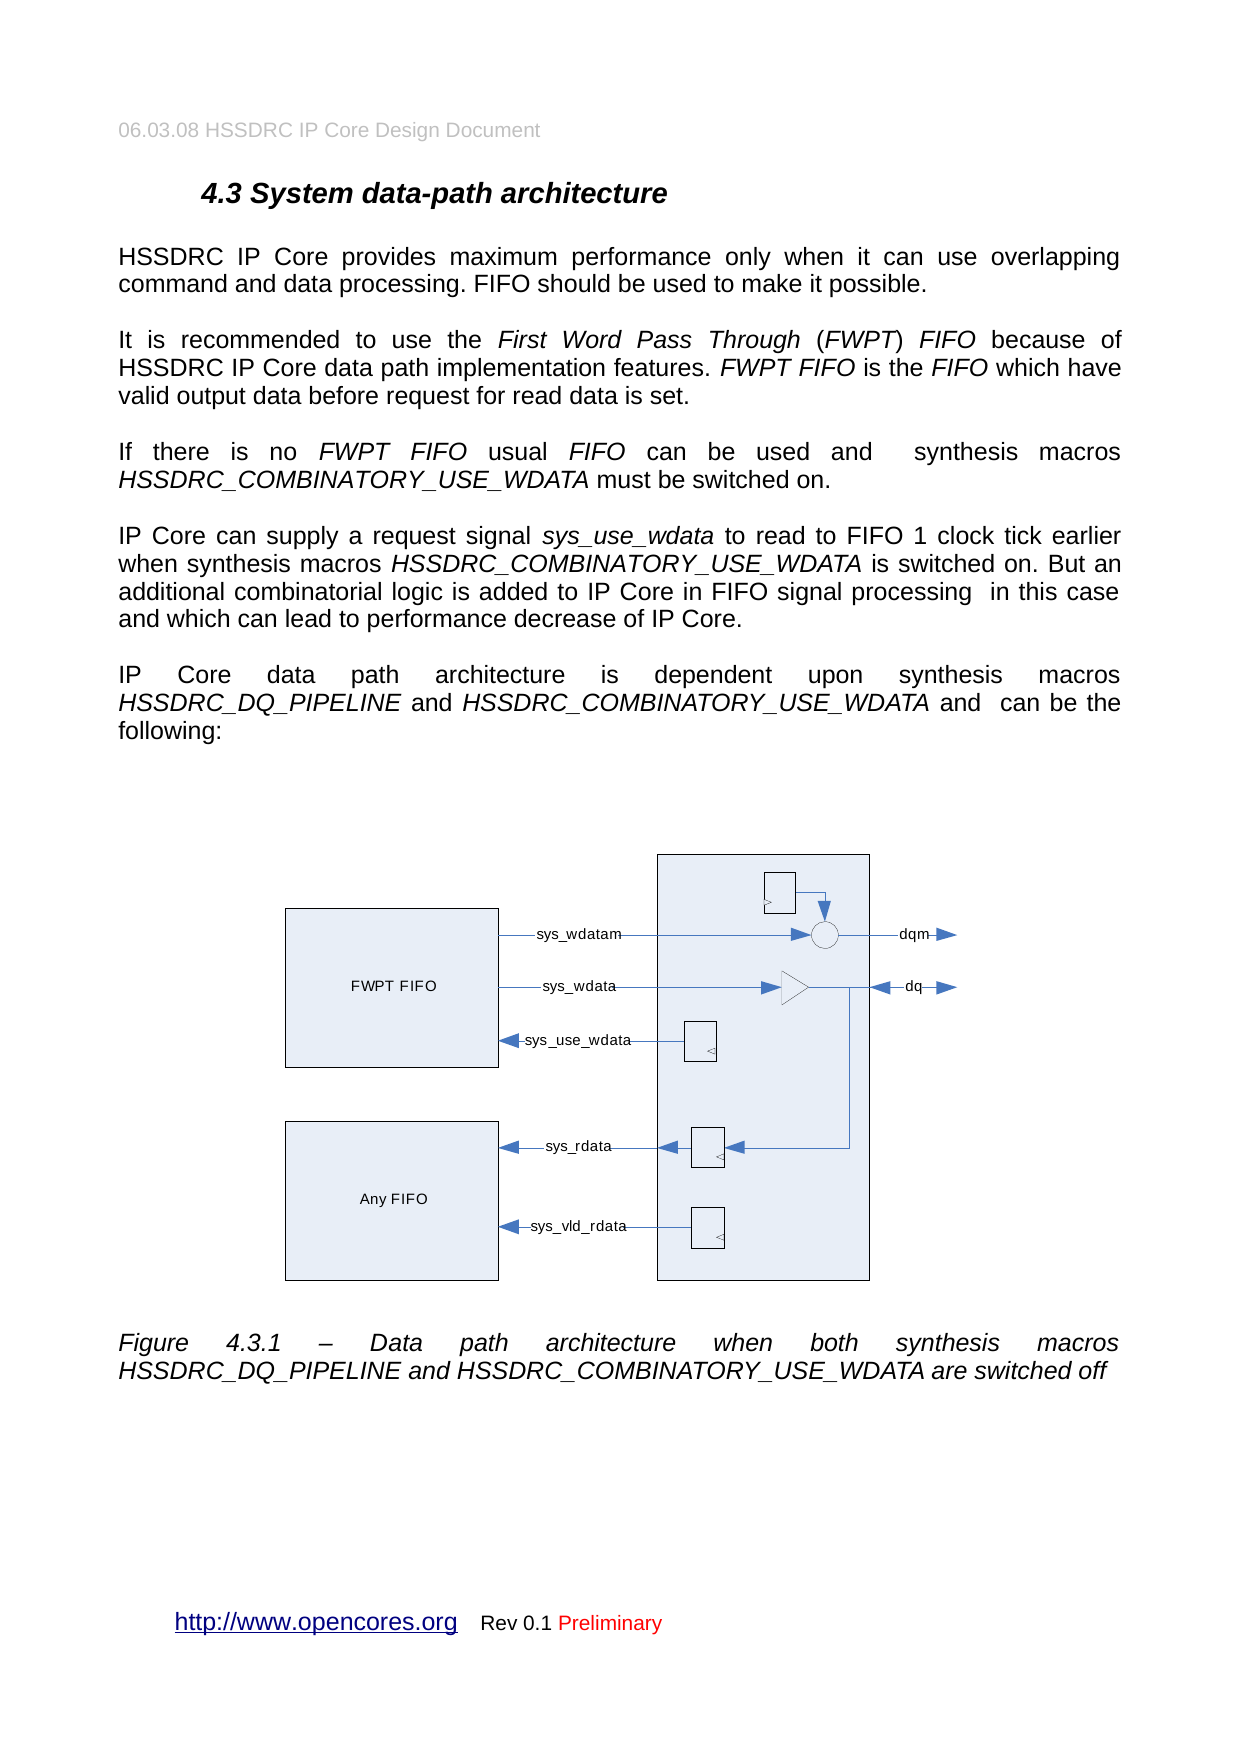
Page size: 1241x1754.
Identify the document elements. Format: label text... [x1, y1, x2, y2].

text IP Core can supply a request signal sys_use_wdata to read to FIFO 1 clock tick earlier when synthesis macros HSSDRC_COMBINATORY_USE_WDATA is switched on. But an additional combinatorial logic is added to IP Core in FIFO signal processing in this case and which can lead to performance decrease of IP Core. [118, 521, 1122, 633]
text If there is no FWPT FIFO usual FIFO can be used and synthesis macros HSSDRC_COMBINATORY_USE_WDATA must be switched on. [118, 438, 1122, 493]
text Figure 4.3.1 – Data path architecture when both synthesis macros HSSDRC_DQ_PIPELINE and HSSDRC_COMBINATORY_USE_WDATA are switched off [118, 1329, 1122, 1385]
text IP Core data path architecture is dependent upon synthesis macros HSSDRC_DQ_PIPELINE and HSSDRC_COMBINATORY_USE_WDATA and can be the following: [118, 661, 1122, 745]
text It is recommended to use the First Word Pass Through (FWPT) FIFO because of HSSDRC IP Core data path implementation features. FWPT FIFO is the FIFO which have valid output data before request for read data is set. [118, 326, 1122, 410]
text HSSDRC IP Core provides maximum performance only when it can use overlapping command and data processing. FIFO should be used to make it possible. [118, 242, 1122, 298]
list System data-path architecture [193, 177, 1122, 210]
